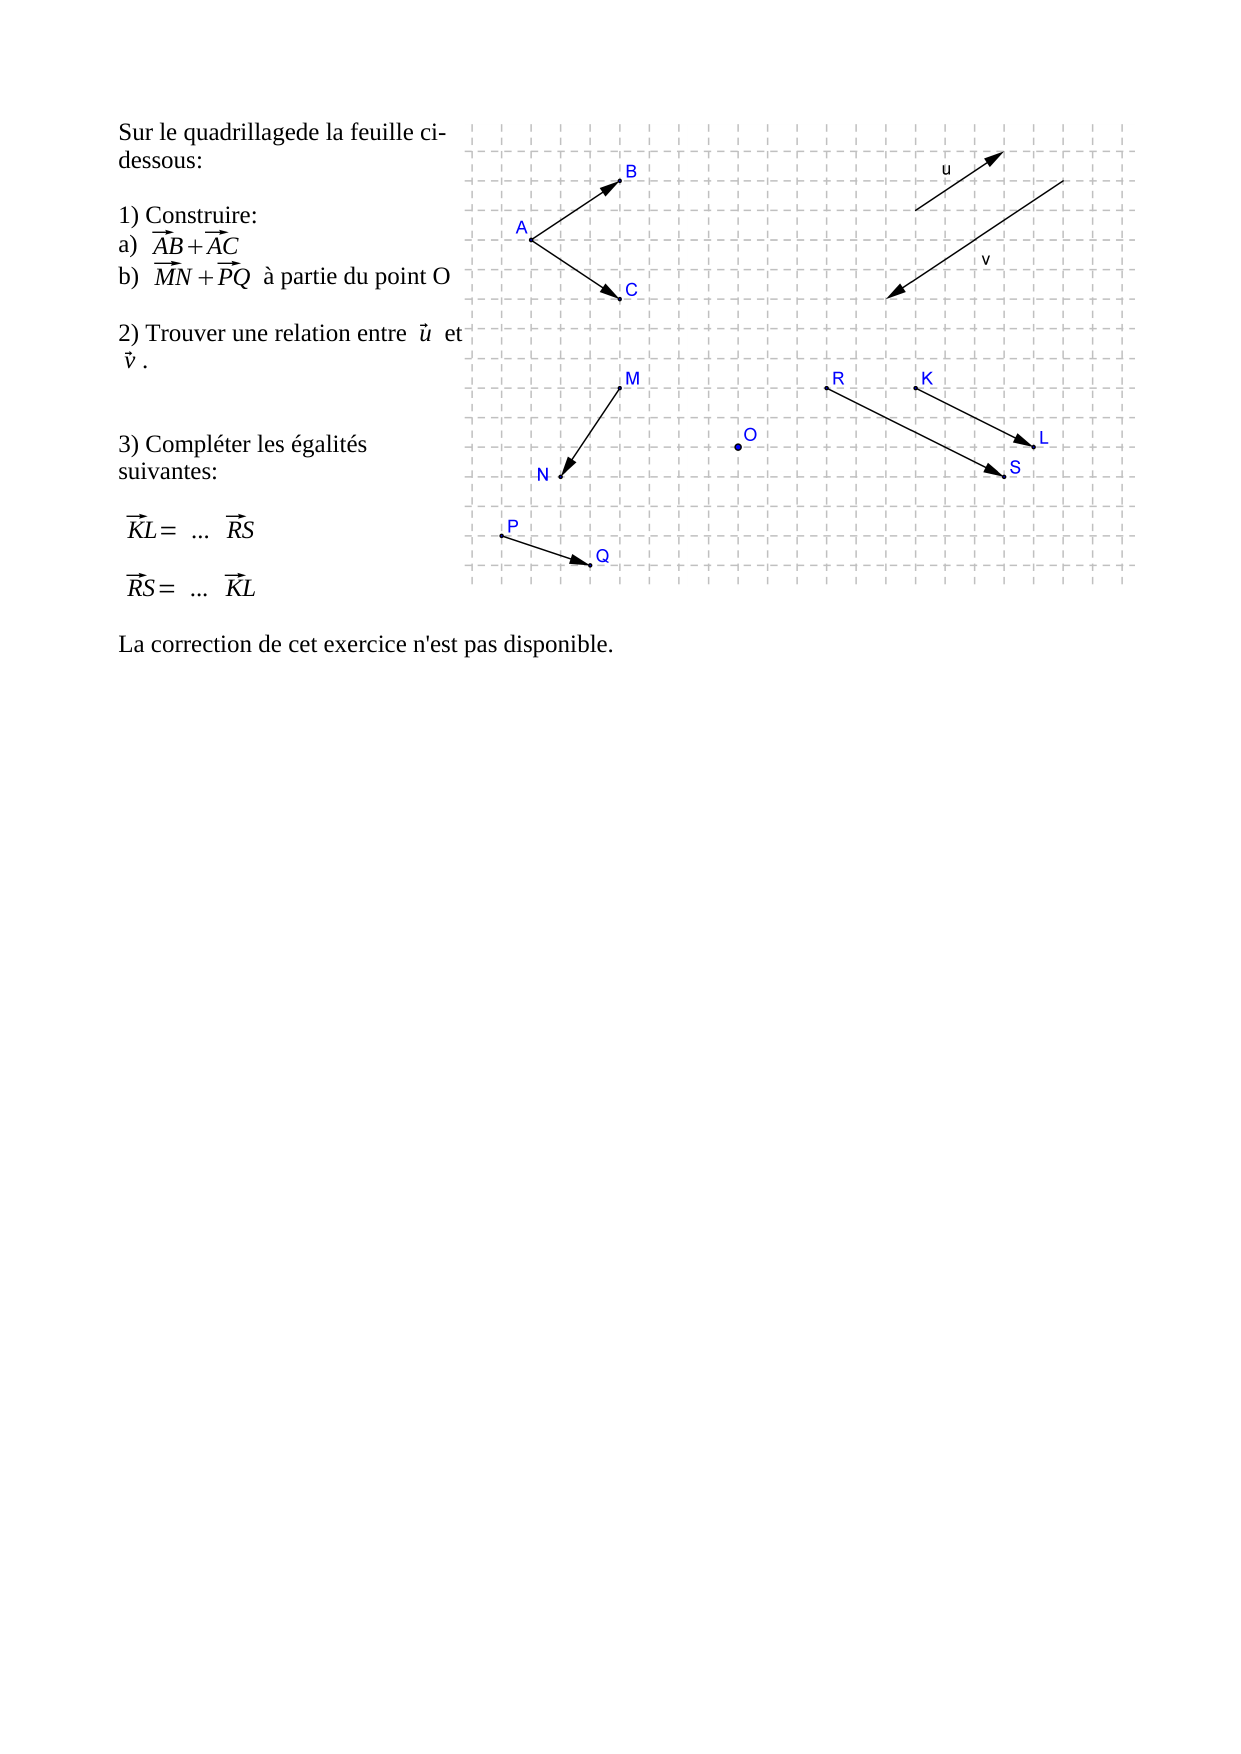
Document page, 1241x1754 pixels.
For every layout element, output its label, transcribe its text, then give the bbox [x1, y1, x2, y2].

text 2) Trouver une relation entre et . [118, 319, 464, 374]
text Sur le quadrillagede la feuille ci-dessous: [118, 118, 1122, 173]
picture [464, 124, 1135, 587]
text 1) Construire: [118, 201, 464, 229]
text La correction de cet exercice n'est pas disponible. [118, 631, 1122, 658]
text 3) Compléter les égalités suivantes: [118, 430, 464, 485]
text b) à partie du point O [118, 260, 464, 291]
text a) [118, 229, 464, 260]
